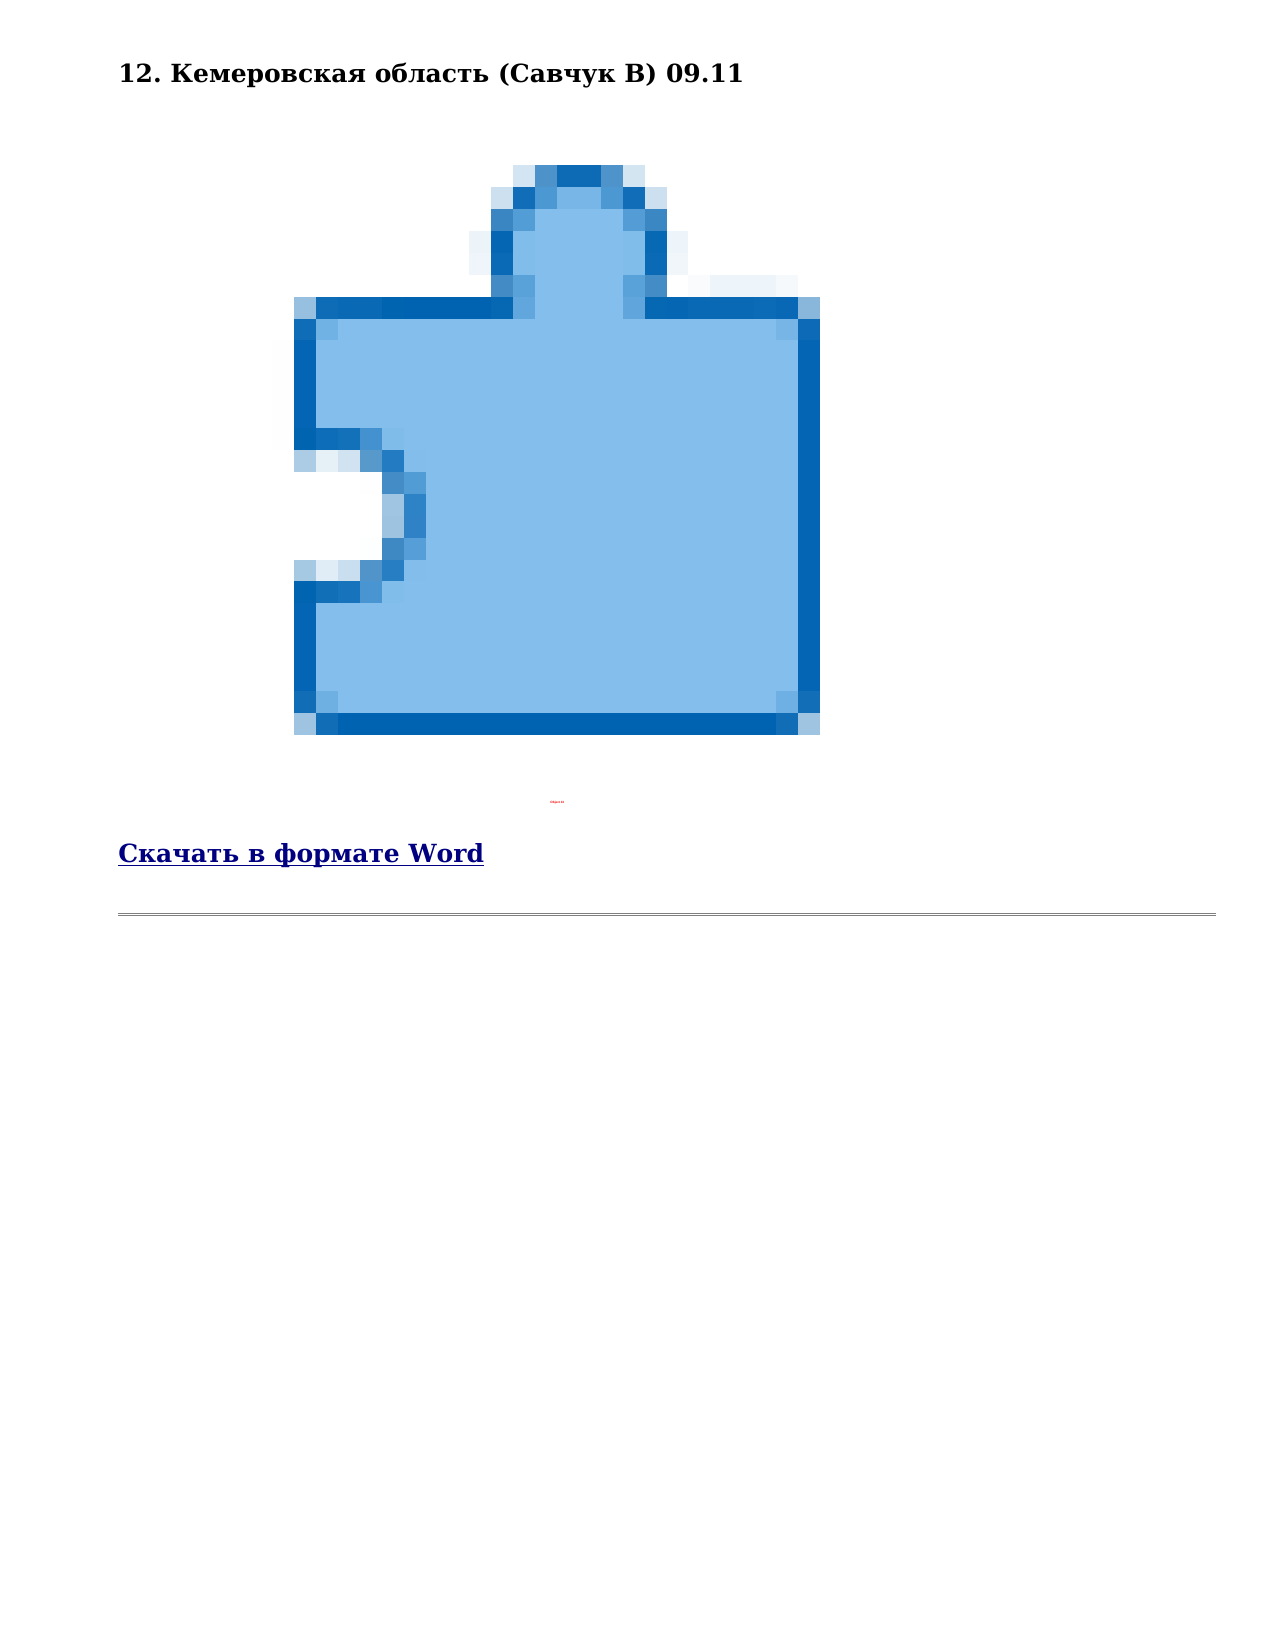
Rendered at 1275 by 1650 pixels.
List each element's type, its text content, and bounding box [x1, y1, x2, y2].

text Скачать в формате Word [118, 839, 1216, 869]
subtitle 12. Кемеровская область (Савчук В) 09.11 [118, 59, 1216, 88]
